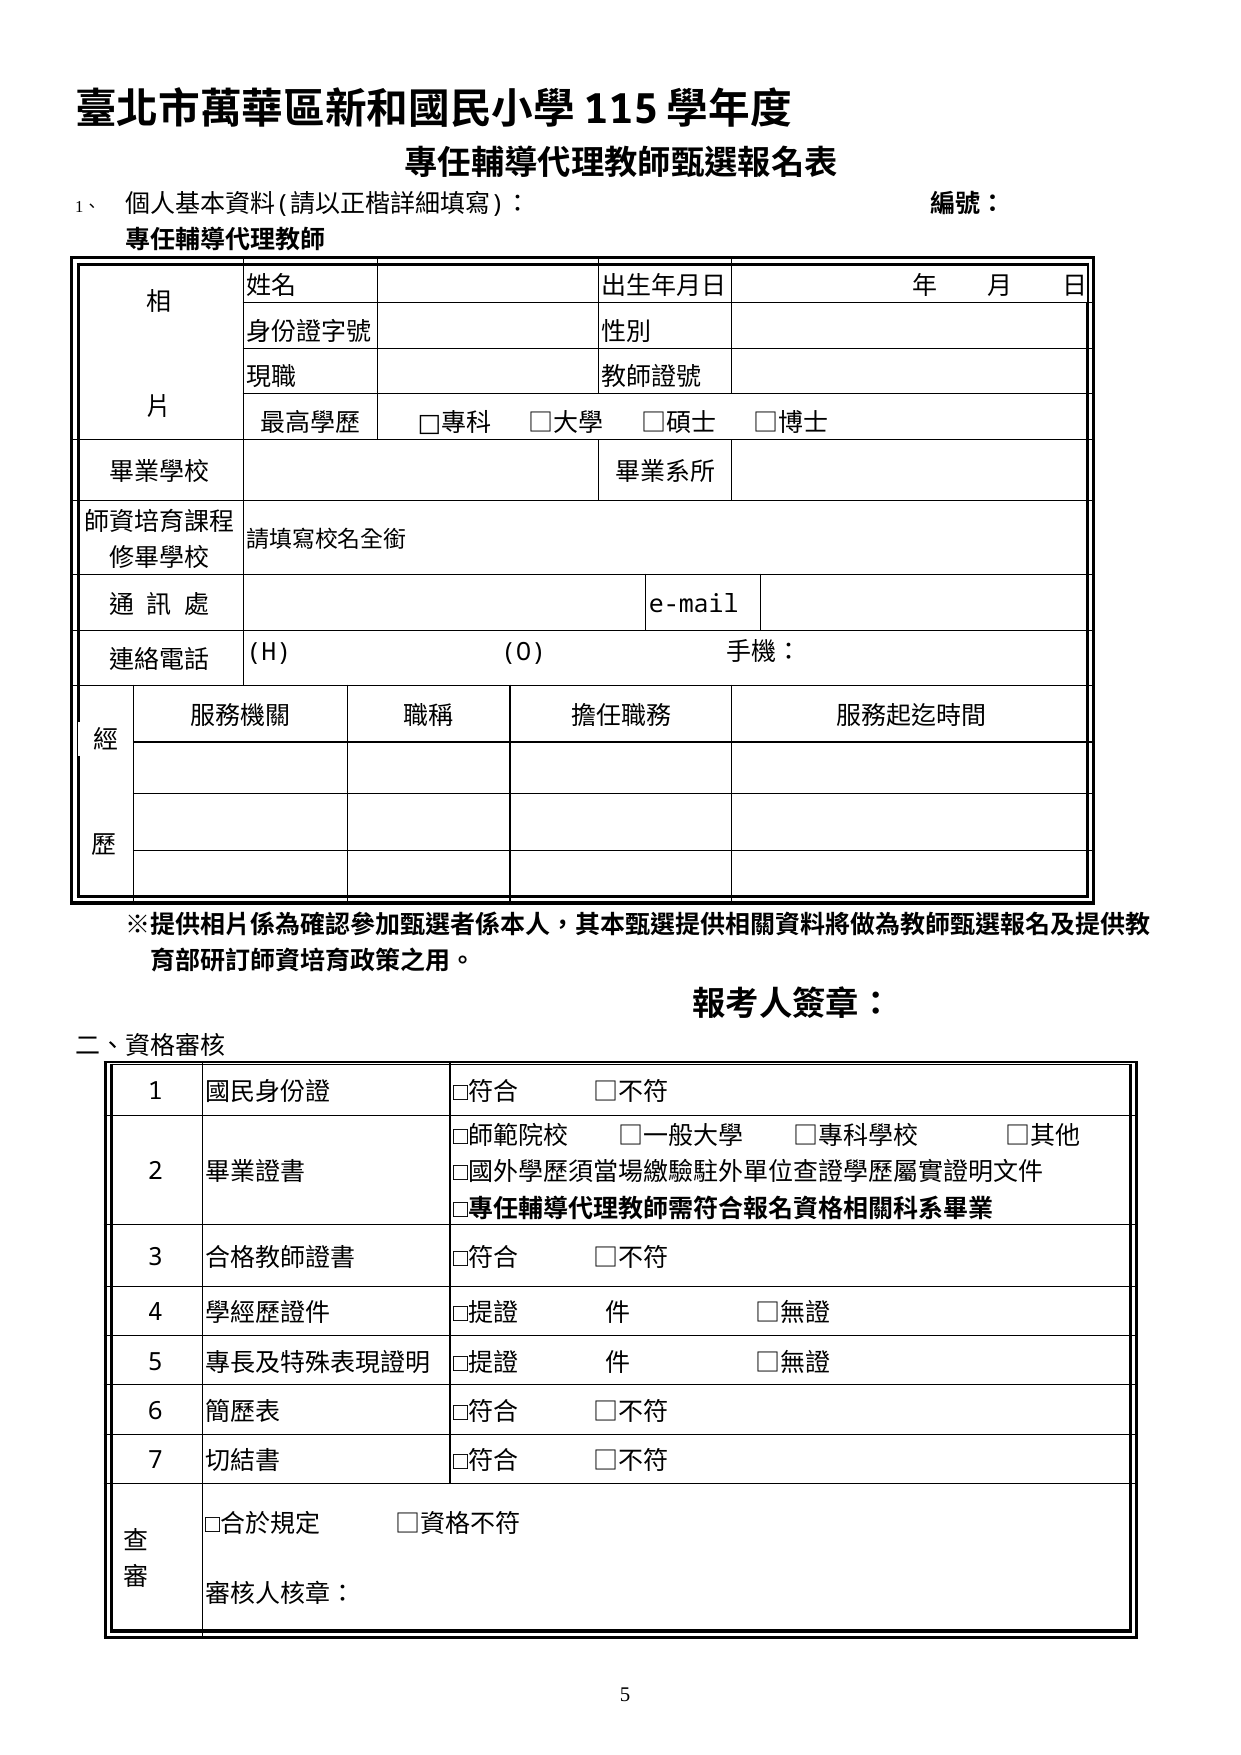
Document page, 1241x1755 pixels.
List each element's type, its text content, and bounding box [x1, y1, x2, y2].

table_cell 畢業學校 [80, 440, 243, 500]
table_cell [511, 794, 731, 849]
table_cell [348, 794, 509, 849]
table_cell [244, 575, 645, 630]
table_cell □提證 件 □無證 [451, 1287, 1129, 1335]
text 臺北市萬華區新和國民小學115學年度 [75, 75, 1167, 136]
table_cell [732, 851, 1086, 895]
table_cell 6 [113, 1385, 202, 1433]
table_cell 學經歷證件 [203, 1287, 449, 1335]
table_cell 性別 [599, 303, 731, 347]
table_header 姓名 [244, 266, 377, 302]
table_cell 查 審 [113, 1484, 202, 1629]
table_cell □符合 □不符 [451, 1435, 1129, 1483]
text 專任輔導代理教師 [125, 220, 1184, 256]
table_cell [348, 743, 509, 793]
table_cell [732, 349, 1086, 393]
table_cell [378, 349, 598, 393]
table_cell [378, 303, 598, 347]
table_cell [348, 851, 509, 895]
table_cell 5 [113, 1336, 202, 1384]
table_cell □符合 □不符 [451, 1225, 1129, 1286]
table_header 1 [113, 1065, 202, 1114]
table_cell 畢業系所 [599, 440, 731, 500]
table_cell e-mail [646, 575, 760, 630]
table_cell 請填寫校名全銜 [244, 501, 1086, 573]
table_cell 職稱 [348, 686, 509, 741]
table_cell 3 [113, 1225, 202, 1286]
table_cell 師資培育課程修畢學校 [80, 501, 243, 573]
table_header [378, 266, 598, 302]
text 二、資格審核 [75, 1025, 1167, 1061]
table_cell 連絡電話 [80, 631, 243, 684]
table_cell [732, 794, 1086, 849]
table_cell 擔任職務 [511, 686, 731, 741]
table_cell [134, 743, 347, 793]
table_cell 身份證字號 [244, 303, 377, 347]
table_cell 服務機關 [134, 686, 347, 741]
table_cell [732, 743, 1086, 793]
table_cell 2 [113, 1116, 202, 1224]
table_cell 最高學歷 [244, 394, 377, 439]
table_header 國民身份證 [203, 1065, 449, 1114]
table_cell 4 [113, 1287, 202, 1335]
table_cell 7 [113, 1435, 202, 1483]
table_cell 簡歷表 [203, 1385, 449, 1433]
table_cell 畢業證書 [203, 1116, 449, 1224]
table_header [244, 259, 377, 263]
table_cell 切結書 [203, 1435, 449, 1483]
table_cell 經 歷 [80, 686, 133, 895]
table_cell □提證 件 □無證 [451, 1336, 1129, 1384]
table_cell □合於規定 □資格不符 審核人核章： [203, 1484, 1129, 1629]
text ※提供相片係為確認參加甄選者係本人，其本甄選提供相關資料將做為教師甄選報名及提供教育部研訂師資培育政策之用。 [75, 904, 1167, 977]
table_cell [134, 794, 347, 849]
table_header [599, 259, 731, 263]
table_cell [732, 303, 1086, 347]
table_cell (H) (O) 手機： [244, 631, 1086, 684]
table_cell [732, 440, 1086, 500]
table_cell 合格教師證書 [203, 1225, 449, 1286]
table_cell [134, 851, 347, 895]
table_header 相 片 [75, 259, 243, 439]
table_header [378, 259, 598, 263]
table_header 年 月 日 [732, 259, 1090, 302]
table_cell □專科 □大學 □碩士 □博士 [378, 394, 1086, 439]
table_cell [511, 743, 731, 793]
table_cell [244, 440, 598, 500]
table_cell □符合 □不符 [451, 1385, 1129, 1433]
list 個人基本資料(請以正楷詳細填寫)： 編號： [75, 184, 1167, 220]
table_cell □師範院校 □一般大學 □專科學校 □其他 □國外學歷須當場繳驗駐外單位查證學歷屬實證明文件 □專任輔導代理教師需符合報名資格相關科系畢業 [451, 1116, 1129, 1224]
text 報考人簽章： [125, 977, 1167, 1025]
text 專任輔導代理教師甄選報名表 [75, 136, 1167, 184]
table_header 出生年月日 [599, 266, 731, 302]
table_cell [761, 575, 1086, 630]
table_cell 教師證號 [599, 349, 731, 393]
table_header □符合 □不符 [451, 1065, 1129, 1114]
table_cell 通 訊 處 [80, 575, 243, 630]
table_cell [511, 851, 731, 895]
table_cell 專長及特殊表現證明 [203, 1336, 449, 1384]
table_cell 現職 [244, 349, 377, 393]
table_cell 服務起迄時間 [732, 686, 1086, 741]
